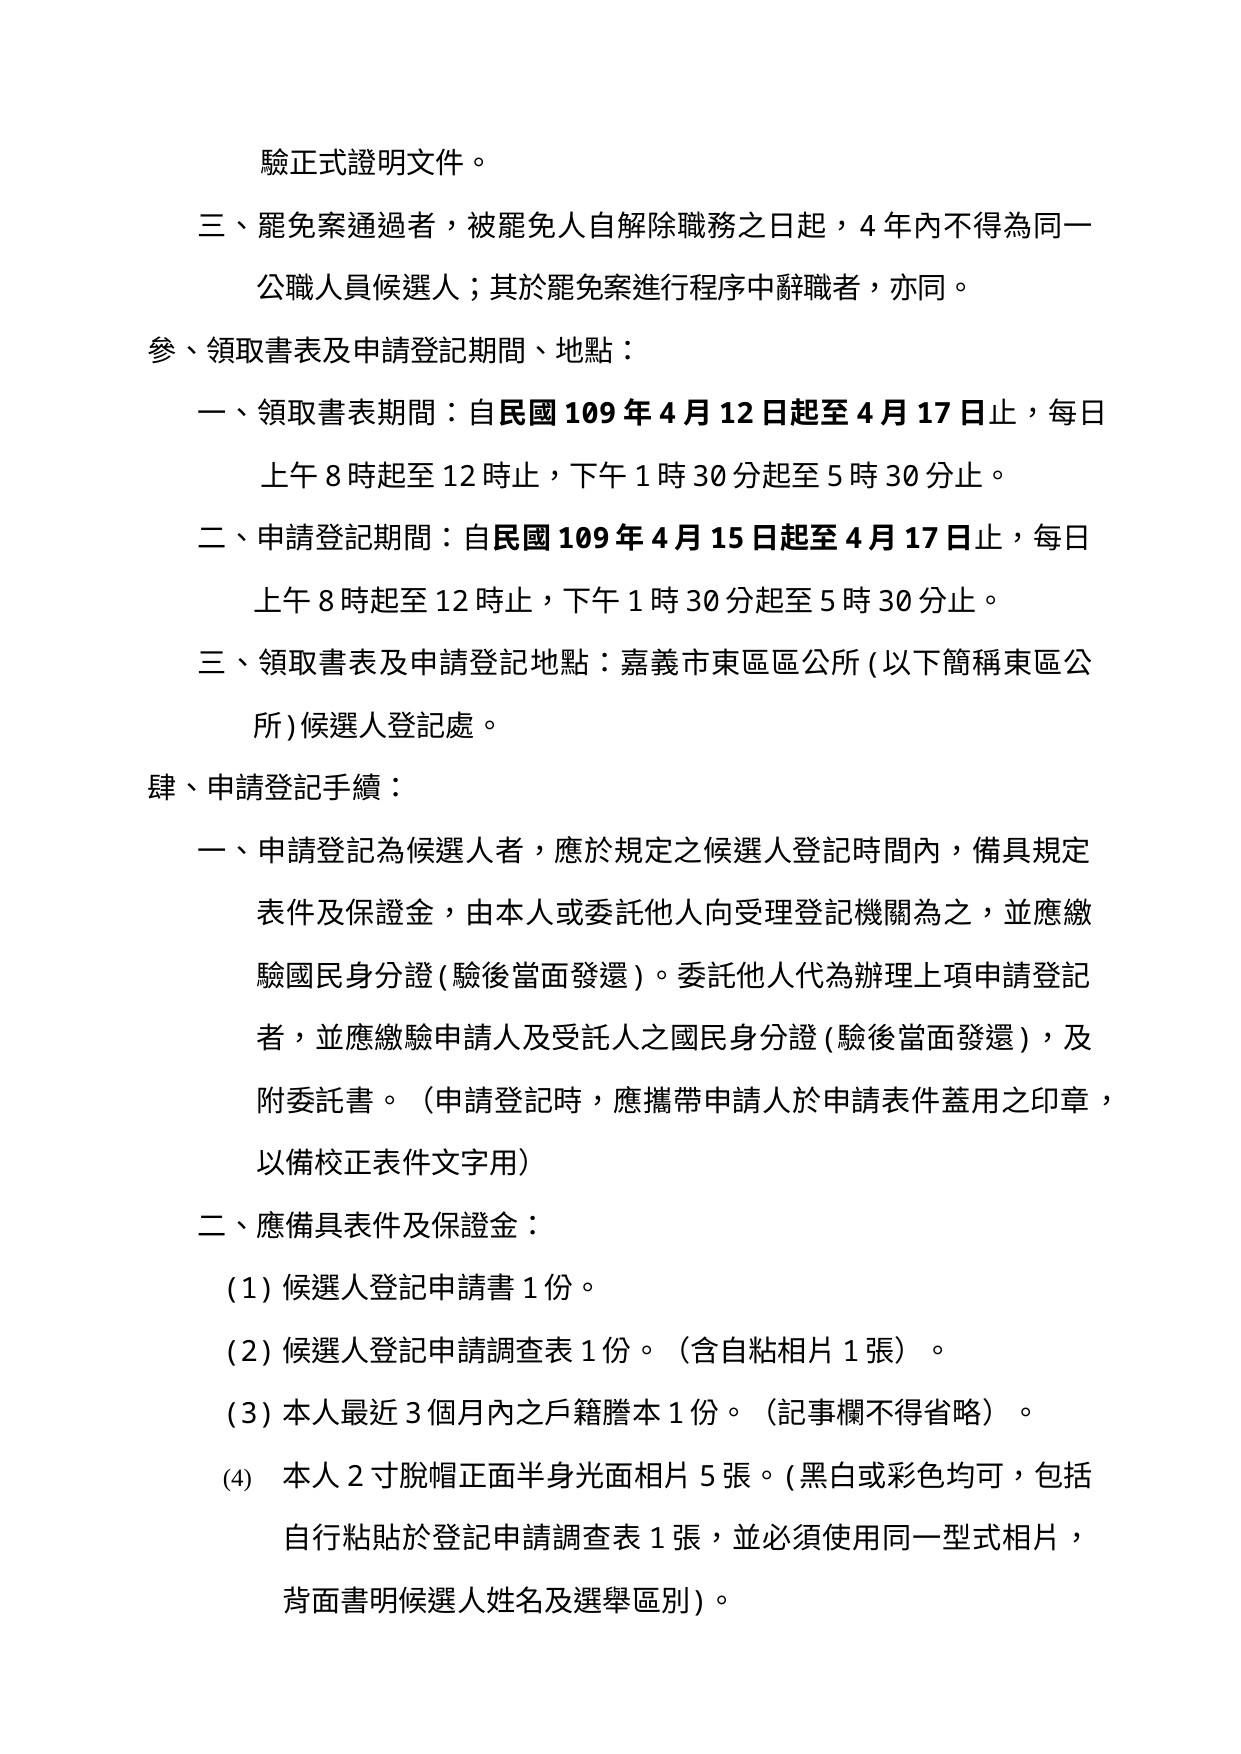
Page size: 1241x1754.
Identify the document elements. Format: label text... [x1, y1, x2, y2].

list 候選人登記申請調查表1份。（含自粘相片1張）。 [223, 1307, 1092, 1369]
text 三、領取書表及申請登記地點：嘉義市東區區公所(以下簡稱東區公所)候選人登記處。 [198, 619, 1093, 744]
text 二、應備具表件及保證金： [198, 1182, 1092, 1244]
text 一、申請登記為候選人者，應於規定之候選人登記時間內，備具規定表件及保證金，由本人或委託他人向受理登記機關為之，並應繳驗國民身分證(驗後當面發還)。委託他人代為辦理上項申請登記者，並應繳驗申請人及受託人之國民身分證(驗後當面發還)，及附委託書。（申請登記時，應攜帶申請人於申請表件蓋用之印章，以備校正表件文字用） [198, 807, 1092, 1182]
text 二、申請登記期間：自民國109年4月15日起至4月17日止，每日上午8時起至12時止，下午1時30分起至5時30分止。 [198, 494, 1092, 619]
list 候選人登記申請書1份。 [223, 1244, 1092, 1307]
list 本人2寸脫帽正面半身光面相片5張。(黑白或彩色均可，包括自行粘貼於登記申請調查表1張，並必須使用同一型式相片，背面書明候選人姓名及選舉區別)。 [223, 1432, 1092, 1619]
list 本人最近3個月內之戶籍謄本1份。（記事欄不得省略）。 [223, 1369, 1092, 1432]
text 肆、申請登記手續： [148, 744, 1092, 807]
text 三、罷免案通過者，被罷免人自解除職務之日起，4年內不得為同一公職人員候選人；其於罷免案進行程序中辭職者，亦同。 [198, 182, 1092, 307]
text 一、領取書表期間：自民國109年4月12日起至4月17日止，每日上午8時起至12時止，下午1時30分起至5時30分止。 [198, 369, 1107, 494]
text 驗正式證明文件。 [260, 119, 1092, 182]
text 參、領取書表及申請登記期間、地點： [148, 307, 1092, 369]
